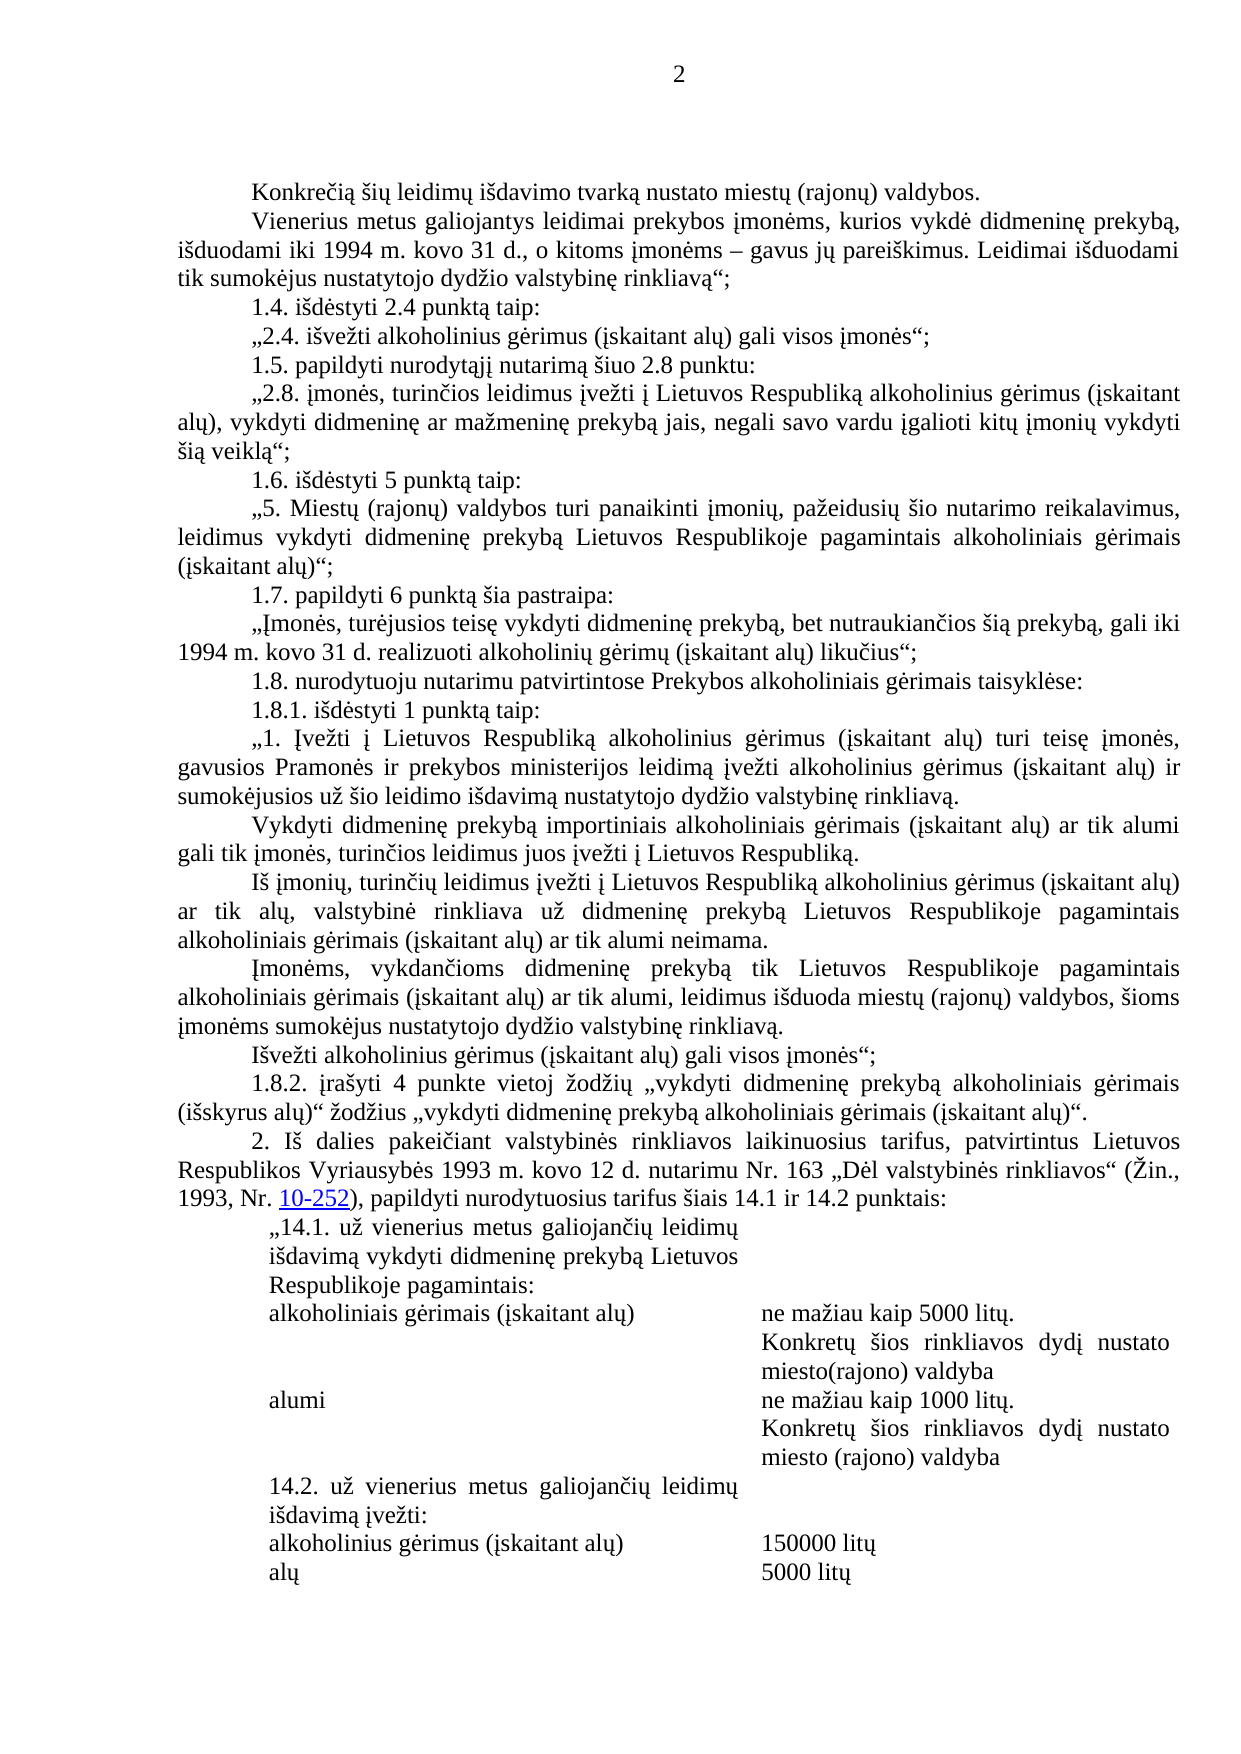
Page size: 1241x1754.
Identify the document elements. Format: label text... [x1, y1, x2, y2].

table_cell ne mažiau kaip 1000 litų. [750, 1385, 1181, 1413]
text 1.8.2. įrašyti 4 punkte vietoj žodžių „vykdyti didmeninę prekybą alkoholiniais gėrimais (išskyrus alų)“ žodžius „vykdyti didmeninę prekybą alkoholiniais gėrimais (įskaitant alų)“. [177, 1068, 1181, 1126]
table_cell alkoholiniais gėrimais (įskaitant alų) [177, 1299, 750, 1327]
table_cell [177, 1327, 750, 1385]
text „2.4. išvežti alkoholinius gėrimus (įskaitant alų) gali visos įmonės“; [177, 321, 1181, 350]
table_cell 14.2. už vienerius metus galiojančių leidimų išdavimą įvežti: [177, 1471, 750, 1528]
table_cell Konkretų šios rinkliavos dydį nustato miesto(rajono) valdyba [750, 1327, 1181, 1385]
text Konkrečią šių leidimų išdavimo tvarką nustato miestų (rajonų) valdybos. [177, 177, 1181, 206]
table_cell ne mažiau kaip 5000 litų. [750, 1299, 1181, 1327]
table_cell [177, 1414, 750, 1471]
table_cell alumi [177, 1385, 750, 1413]
table_cell 150000 litų [750, 1529, 1181, 1557]
text „1. Įvežti į Lietuvos Respubliką alkoholinius gėrimus (įskaitant alų) turi teisę įmonės, gavusios Pramonės ir prekybos ministerijos leidimą įvežti alkoholinius gėrimus (įskaitant alų) ir sumokėjusios už šio leidimo išdavimą nustatytojo dydžio valstybinę rinkliavą. [177, 723, 1181, 810]
text Vykdyti didmeninę prekybą importiniais alkoholiniais gėrimais (įskaitant alų) ar tik alumi gali tik įmonės, turinčios leidimus juos įvežti į Lietuvos Respubliką. [177, 810, 1181, 867]
text 1.8.1. išdėstyti 1 punktą taip: [177, 695, 1181, 723]
table_cell alų [177, 1557, 750, 1586]
text 1.8. nurodytuoju nutarimu patvirtintose Prekybos alkoholiniais gėrimais taisyklėse: [177, 666, 1181, 695]
table_cell Konkretų šios rinkliavos dydį nustato miesto (rajono) valdyba [750, 1414, 1181, 1471]
table_cell [750, 1471, 1181, 1528]
text 1.7. papildyti 6 punktą šia pastraipa: [177, 580, 1181, 608]
table_header [750, 1212, 1181, 1298]
text Įmonėms, vykdančioms didmeninę prekybą tik Lietuvos Respublikoje pagamintais alkoholiniais gėrimais (įskaitant alų) ar tik alumi, leidimus išduoda miestų (rajonų) valdybos, šioms įmonėms sumokėjus nustatytojo dydžio valstybinę rinkliavą. [177, 953, 1181, 1040]
table_header „14.1. už vienerius metus galiojančių leidimų išdavimą vykdyti didmeninę prekybą Lietuvos Respublikoje pagamintais: [177, 1212, 750, 1298]
text Iš įmonių, turinčių leidimus įvežti į Lietuvos Respubliką alkoholinius gėrimus (įskaitant alų) ar tik alų, valstybinė rinkliava už didmeninę prekybą Lietuvos Respublikoje pagamintais alkoholiniais gėrimais (įskaitant alų) ar tik alumi neimama. [177, 867, 1181, 953]
text „5. Miestų (rajonų) valdybos turi panaikinti įmonių, pažeidusių šio nutarimo reikalavimus, leidimus vykdyti didmeninę prekybą Lietuvos Respublikoje pagamintais alkoholiniais gėrimais (įskaitant alų)“; [177, 493, 1181, 580]
text 2. Iš dalies pakeičiant valstybinės rinkliavos laikinuosius tarifus, patvirtintus Lietuvos Respublikos Vyriausybės 1993 m. kovo 12 d. nutarimu Nr. 163 „Dėl valstybinės rinkliavos“ (Žin., 1993, Nr. 10-252), papildyti nurodytuosius tarifus šiais 14.1 ir 14.2 punktais: [177, 1126, 1181, 1212]
text 1.6. išdėstyti 5 punktą taip: [177, 465, 1181, 493]
text Išvežti alkoholinius gėrimus (įskaitant alų) gali visos įmonės“; [177, 1040, 1181, 1068]
table_cell alkoholinius gėrimus (įskaitant alų) [177, 1529, 750, 1557]
text 1.5. papildyti nurodytąjį nutarimą šiuo 2.8 punktu: [177, 350, 1181, 378]
text „2.8. įmonės, turinčios leidimus įvežti į Lietuvos Respubliką alkoholinius gėrimus (įskaitant alų), vykdyti didmeninę ar mažmeninę prekybą jais, negali savo vardu įgalioti kitų įmonių vykdyti šią veiklą“; [177, 378, 1181, 465]
text „Įmonės, turėjusios teisę vykdyti didmeninę prekybą, bet nutraukiančios šią prekybą, gali iki 1994 m. kovo 31 d. realizuoti alkoholinių gėrimų (įskaitant alų) likučius“; [177, 608, 1181, 666]
text Vienerius metus galiojantys leidimai prekybos įmonėms, kurios vykdė didmeninę prekybą, išduodami iki 1994 m. kovo 31 d., o kitoms įmonėms – gavus jų pareiškimus. Leidimai išduodami tik sumokėjus nustatytojo dydžio valstybinę rinkliavą“; [177, 206, 1181, 292]
text 1.4. išdėstyti 2.4 punktą taip: [177, 292, 1181, 321]
table_cell 5000 litų [750, 1557, 1181, 1586]
